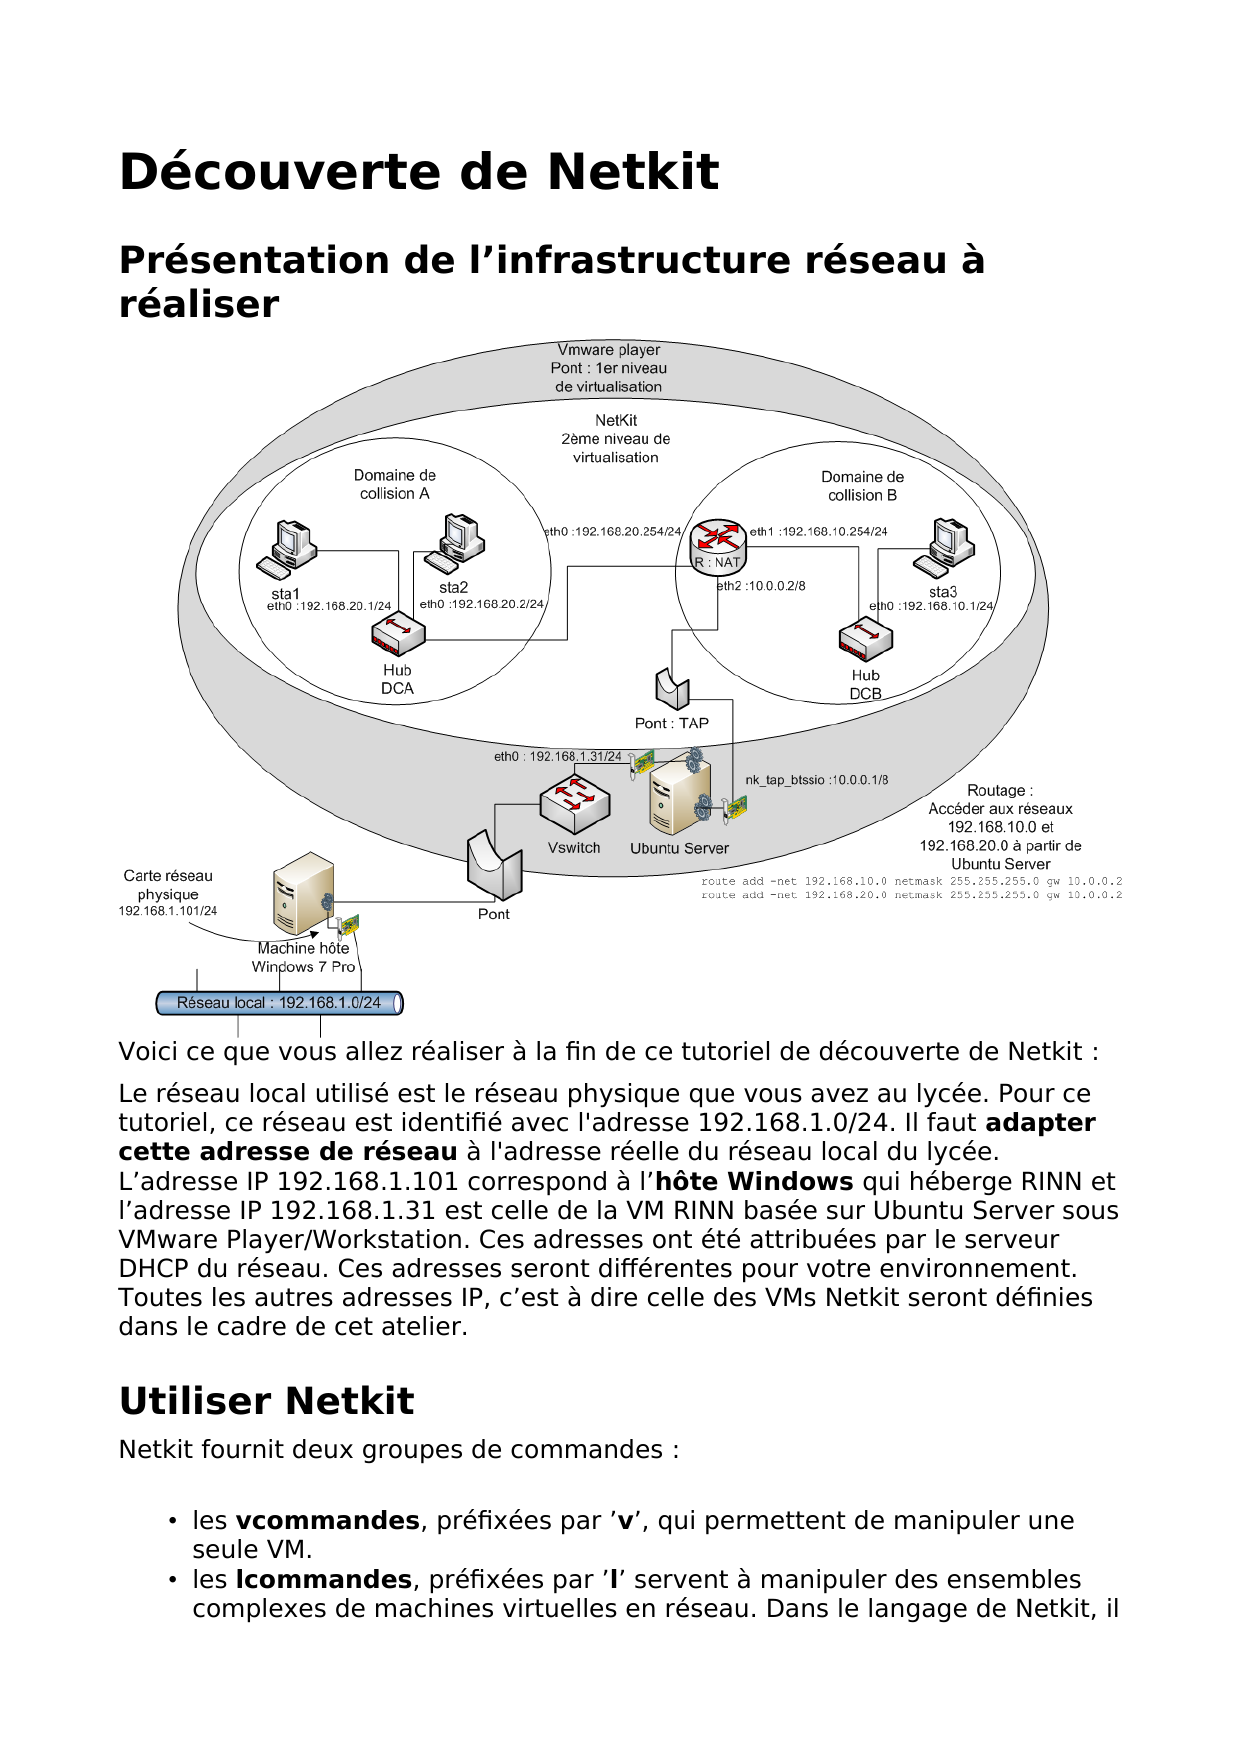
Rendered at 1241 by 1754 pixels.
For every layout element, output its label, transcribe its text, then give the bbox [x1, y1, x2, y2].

subtitle Présentation de l’infrastructure réseau à réaliser [118, 239, 1122, 326]
list les lcommandes, préfixées par ’l’ servent à manipuler des ensembles complexes de machines virtuelles en réseau. Dans le langage de Netkit, il [177, 1565, 1122, 1623]
subtitle Découverte de Netkit [118, 143, 1122, 201]
picture [118, 338, 1123, 1038]
list les vcommandes, préfixées par ’v’, qui permettent de manipuler une seule VM. [177, 1507, 1122, 1565]
subtitle Utiliser Netkit [118, 1379, 1122, 1423]
text Netkit fournit deux groupes de commandes : [118, 1435, 1122, 1464]
text Le réseau local utilisé est le réseau physique que vous avez au lycée. Pour ce tutoriel, ce réseau est identifié avec l'adresse 192.168.1.0/24. Il faut adapter cette adresse de réseau à l'adresse réelle du réseau local du lycée. L’adresse IP 192.168.1.101 correspond à l’hôte Windows qui héberge RINN et l’adresse IP 192.168.1.31 est celle de la VM RINN basée sur Ubuntu Server sous VMware Player/Workstation. Ces adresses ont été attribuées par le serveur DHCP du réseau. Ces adresses seront différentes pour votre environnement. Toutes les autres adresses IP, c’est à dire celle des VMs Netkit seront définies dans le cadre de cet atelier. [118, 1079, 1122, 1342]
text Voici ce que vous allez réaliser à la fin de ce tutoriel de découverte de Netkit : [118, 1038, 1122, 1067]
